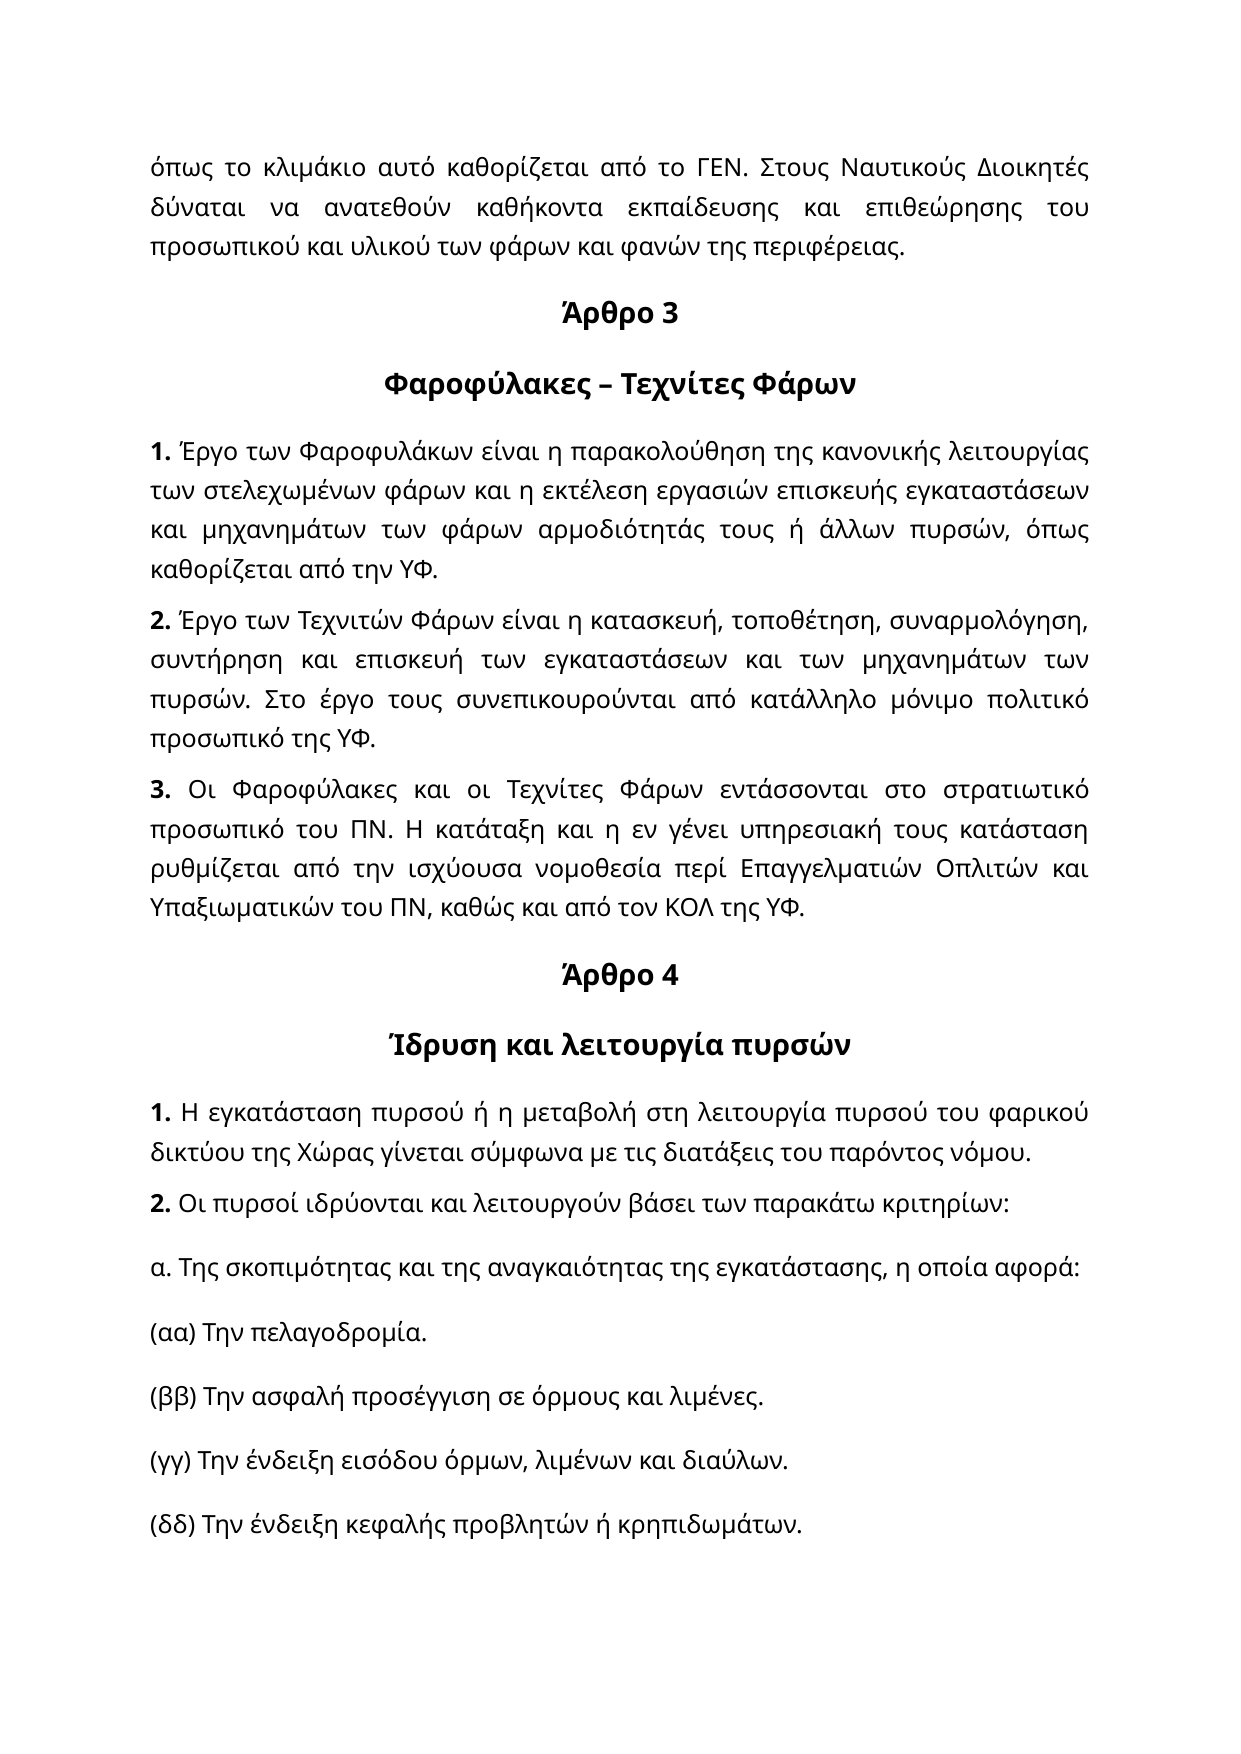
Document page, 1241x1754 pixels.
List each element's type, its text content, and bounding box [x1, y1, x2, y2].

text α. Της σκοπιμότητας και της αναγκαιότητας της εγκατάστασης, η οποία αφορά: [150, 1250, 1090, 1284]
subtitle Ίδρυση και λειτουργία πυρσών [150, 1024, 1090, 1064]
text 1. Έργο των Φαροφυλάκων είναι η παρακολούθηση της κανονικής λειτουργίας των στελεχωμένων φάρων και η εκτέλεση εργασιών επισκευής εγκαταστάσεων και μηχανημάτων των φάρων αρμοδιότητάς τους ή άλλων πυρσών, όπως καθορίζεται από την ΥΦ. [150, 434, 1090, 585]
text (γγ) Την ένδειξη εισόδου όρμων, λιμένων και διαύλων. [150, 1442, 1090, 1477]
text 2. Οι πυρσοί ιδρύονται και λειτουργούν βάσει των παρακάτω κριτηρίων: [150, 1186, 1090, 1220]
text (αα) Την πελαγοδρομία. [150, 1314, 1090, 1348]
subtitle Φαροφύλακες – Τεχνίτες Φάρων [150, 363, 1090, 403]
subtitle Άρθρο 4 [150, 954, 1090, 993]
text 2. Έργο των Τεχνιτών Φάρων είναι η κατασκευή, τοποθέτηση, συναρμολόγηση, συντήρηση και επισκευή των εγκαταστάσεων και των μηχανημάτων των πυρσών. Στο έργο τους συνεπικουρούνται από κατάλληλο μόνιμο πολιτικό προσωπικό της ΥΦ. [150, 603, 1090, 754]
text (δδ) Την ένδειξη κεφαλής προβλητών ή κρηπιδωμάτων. [150, 1507, 1090, 1541]
text 1. Η εγκατάσταση πυρσού ή η μεταβολή στη λειτουργία πυρσού του φαρικού δικτύου της Χώρας γίνεται σύμφωνα με τις διατάξεις του παρόντος νόμου. [150, 1095, 1090, 1168]
text (ββ) Την ασφαλή προσέγγιση σε όρμους και λιμένες. [150, 1378, 1090, 1412]
text όπως το κλιμάκιο αυτό καθορίζεται από το ΓΕΝ. Στους Ναυτικούς Διοικητές δύναται να ανατεθούν καθήκοντα εκπαίδευσης και επιθεώρησης του προσωπικού και υλικού των φάρων και φανών της περιφέρειας. [150, 150, 1090, 262]
subtitle Άρθρο 3 [150, 292, 1090, 332]
text 3. Οι Φαροφύλακες και οι Τεχνίτες Φάρων εντάσσονται στο στρατιωτικό προσωπικό του ΠΝ. Η κατάταξη και η εν γένει υπηρεσιακή τους κατάσταση ρυθμίζεται από την ισχύουσα νομοθεσία περί Επαγγελματιών Οπλιτών και Υπαξιωματικών του ΠΝ, καθώς και από τον ΚΟΛ της ΥΦ. [150, 772, 1090, 924]
